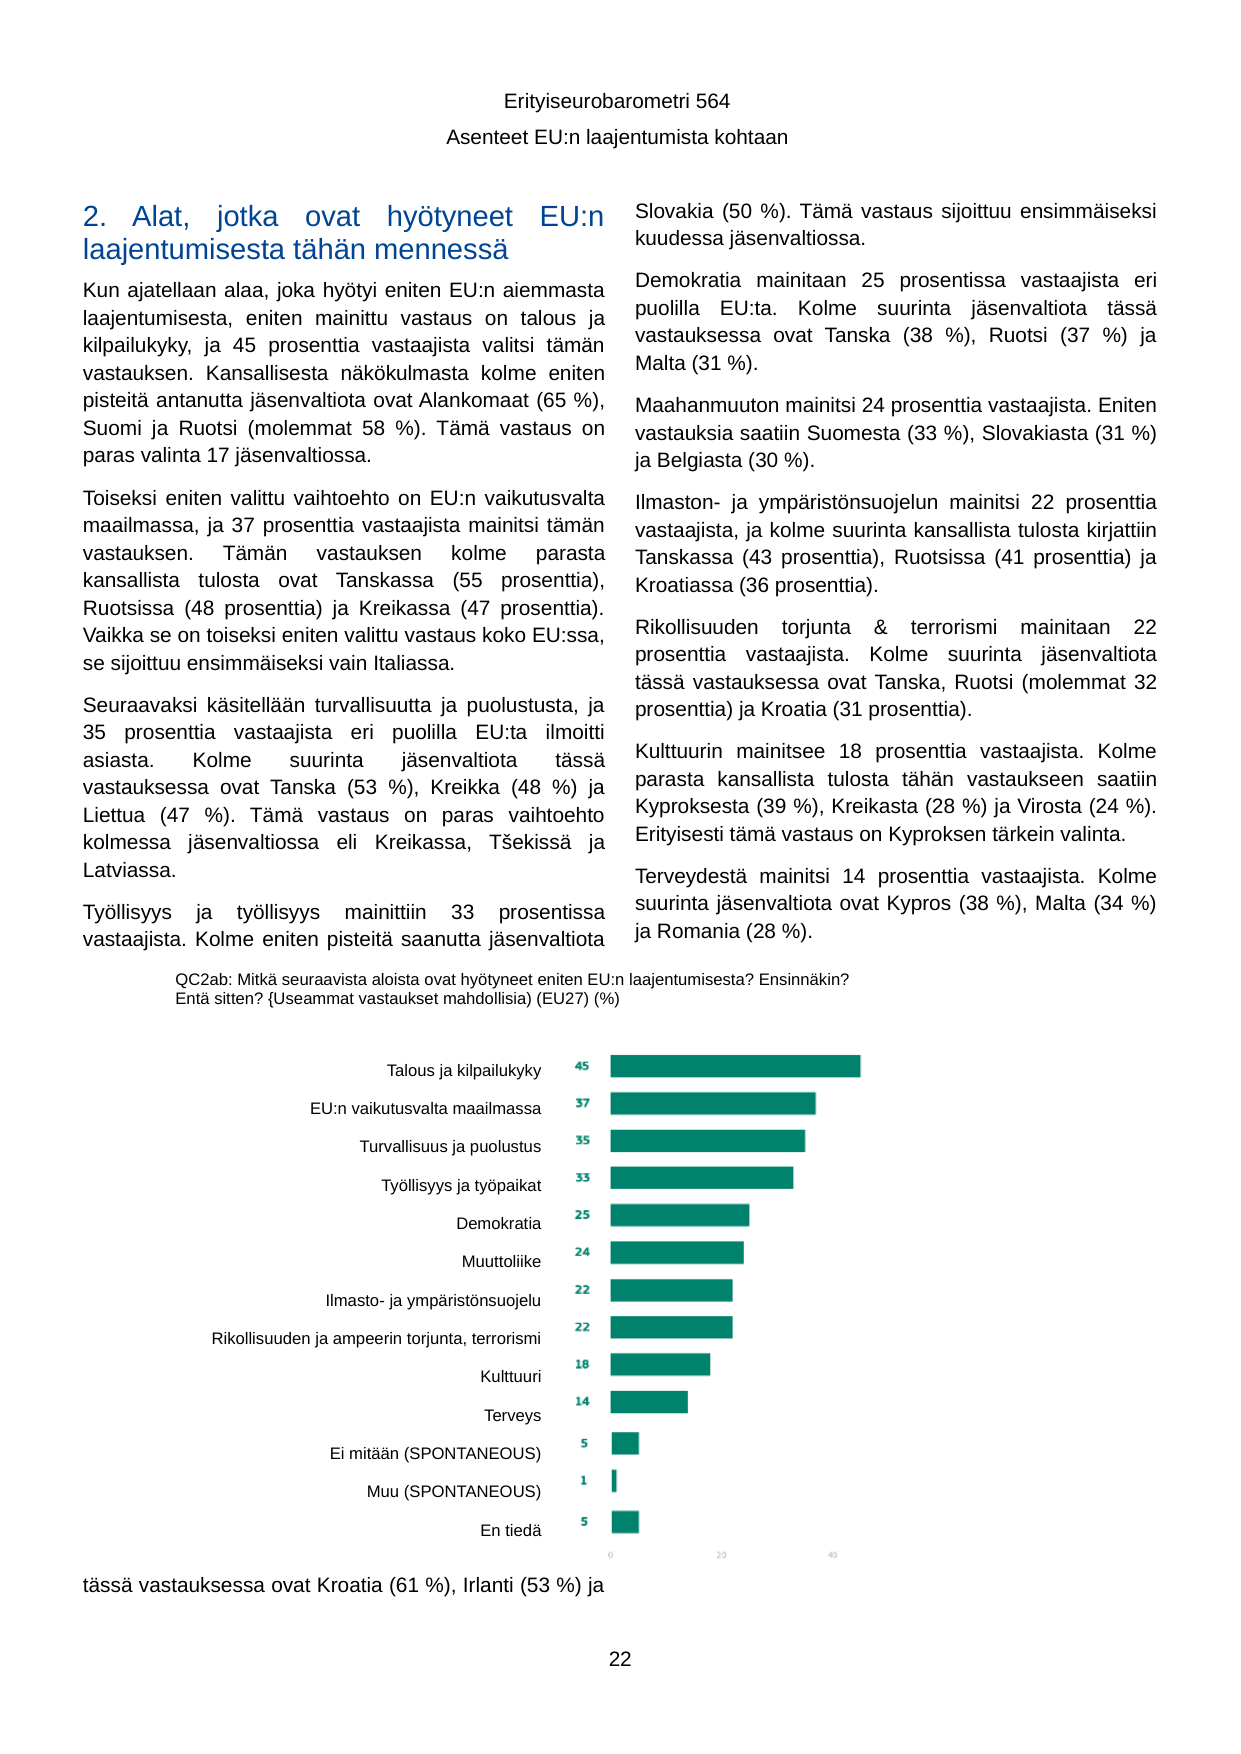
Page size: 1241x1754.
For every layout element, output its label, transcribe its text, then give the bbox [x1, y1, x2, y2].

text Demokratia mainitaan 25 prosentissa vastaajista eri puolilla EU:ta. Kolme suurinta jäsenvaltiota tässä vastauksessa ovat Tanska (38 %), Ruotsi (37 %) ja Malta (31 %). [635, 268, 1157, 375]
text Rikollisuuden torjunta & terrorismi mainitaan 22 prosenttia vastaajista. Kolme suurinta jäsenvaltiota tässä vastauksessa ovat Tanska, Ruotsi (molemmat 32 prosenttia) ja Kroatia (31 prosenttia). [635, 614, 1157, 721]
picture [566, 1045, 877, 1574]
text Kun ajatellaan alaa, joka hyötyi eniten EU:n aiemmasta laajentumisesta, eniten mainittu vastaus on talous ja kilpailukyky, ja 45 prosenttia vastaajista valitsi tämän vastauksen. Kansallisesta näkökulmasta kolme eniten pisteitä antanutta jäsenvaltiota ovat Alankomaat (65 %), Suomi ja Ruotsi (molemmat 58 %). Tämä vastaus on paras valinta 17 jäsenvaltiossa. [83, 278, 605, 467]
text Seuraavaksi käsitellään turvallisuutta ja puolustusta, ja 35 prosenttia vastaajista eri puolilla EU:ta ilmoitti asiasta. Kolme suurinta jäsenvaltiota tässä vastauksessa ovat Tanska (53 %), Kreikka (48 %) ja Liettua (47 %). Tämä vastaus on paras vaihtoehto kolmessa jäsenvaltiossa eli Kreikassa, Tšekissä ja Latviassa. [83, 692, 605, 881]
text Maahanmuuton mainitsi 24 prosenttia vastaajista. Eniten vastauksia saatiin Suomesta (33 %), Slovakiasta (31 %) ja Belgiasta (30 %). [635, 393, 1157, 472]
text Työllisyys ja työllisyys mainittiin 33 prosentissa vastaajista. Kolme eniten pisteitä saanutta jäsenvaltiota tässä vastauksessa ovat Kroatia (61 %), Irlanti (53 %) ja Slovakia (50 %). Tämä vastaus sijoittuu ensimmäiseksi kuudessa jäsenvaltiossa. [635, 199, 1157, 250]
text Terveydestä mainitsi 14 prosenttia vastaajista. Kolme suurinta jäsenvaltiota ovat Kypros (38 %), Malta (34 %) ja Romania (28 %). [635, 864, 1157, 943]
subtitle 2. Alat, jotka ovat hyötyneet EU:n laajentumisesta tähän mennessä [83, 199, 605, 266]
text Toiseksi eniten valittu vaihtoehto on EU:n vaikutusvalta maailmassa, ja 37 prosenttia vastaajista mainitsi tämän vastauksen. Tämän vastauksen kolme parasta kansallista tulosta ovat Tanskassa (55 prosenttia), Ruotsissa (48 prosenttia) ja Kreikassa (47 prosenttia). Vaikka se on toiseksi eniten valittu vastaus koko EU:ssa, se sijoittuu ensimmäiseksi vain Italiassa. [83, 485, 605, 674]
text Työllisyys ja työllisyys mainittiin 33 prosentissa vastaajista. Kolme eniten pisteitä saanutta jäsenvaltiota tässä vastauksessa ovat Kroatia (61 %), Irlanti (53 %) ja Slovakia (50 %). Tämä vastaus sijoittuu ensimmäiseksi kuudessa jäsenvaltiossa. [83, 899, 605, 1597]
text Ilmaston- ja ympäristönsuojelun mainitsi 22 prosenttia vastaajista, ja kolme suurinta kansallista tulosta kirjattiin Tanskassa (43 prosenttia), Ruotsissa (41 prosenttia) ja Kroatiassa (36 prosenttia). [635, 490, 1157, 596]
text Kulttuurin mainitsee 18 prosenttia vastaajista. Kolme parasta kansallista tulosta tähän vastaukseen saatiin Kyproksesta (39 %), Kreikasta (28 %) ja Virosta (24 %). Erityisesti tämä vastaus on Kyproksen tärkein valinta. [635, 739, 1157, 846]
